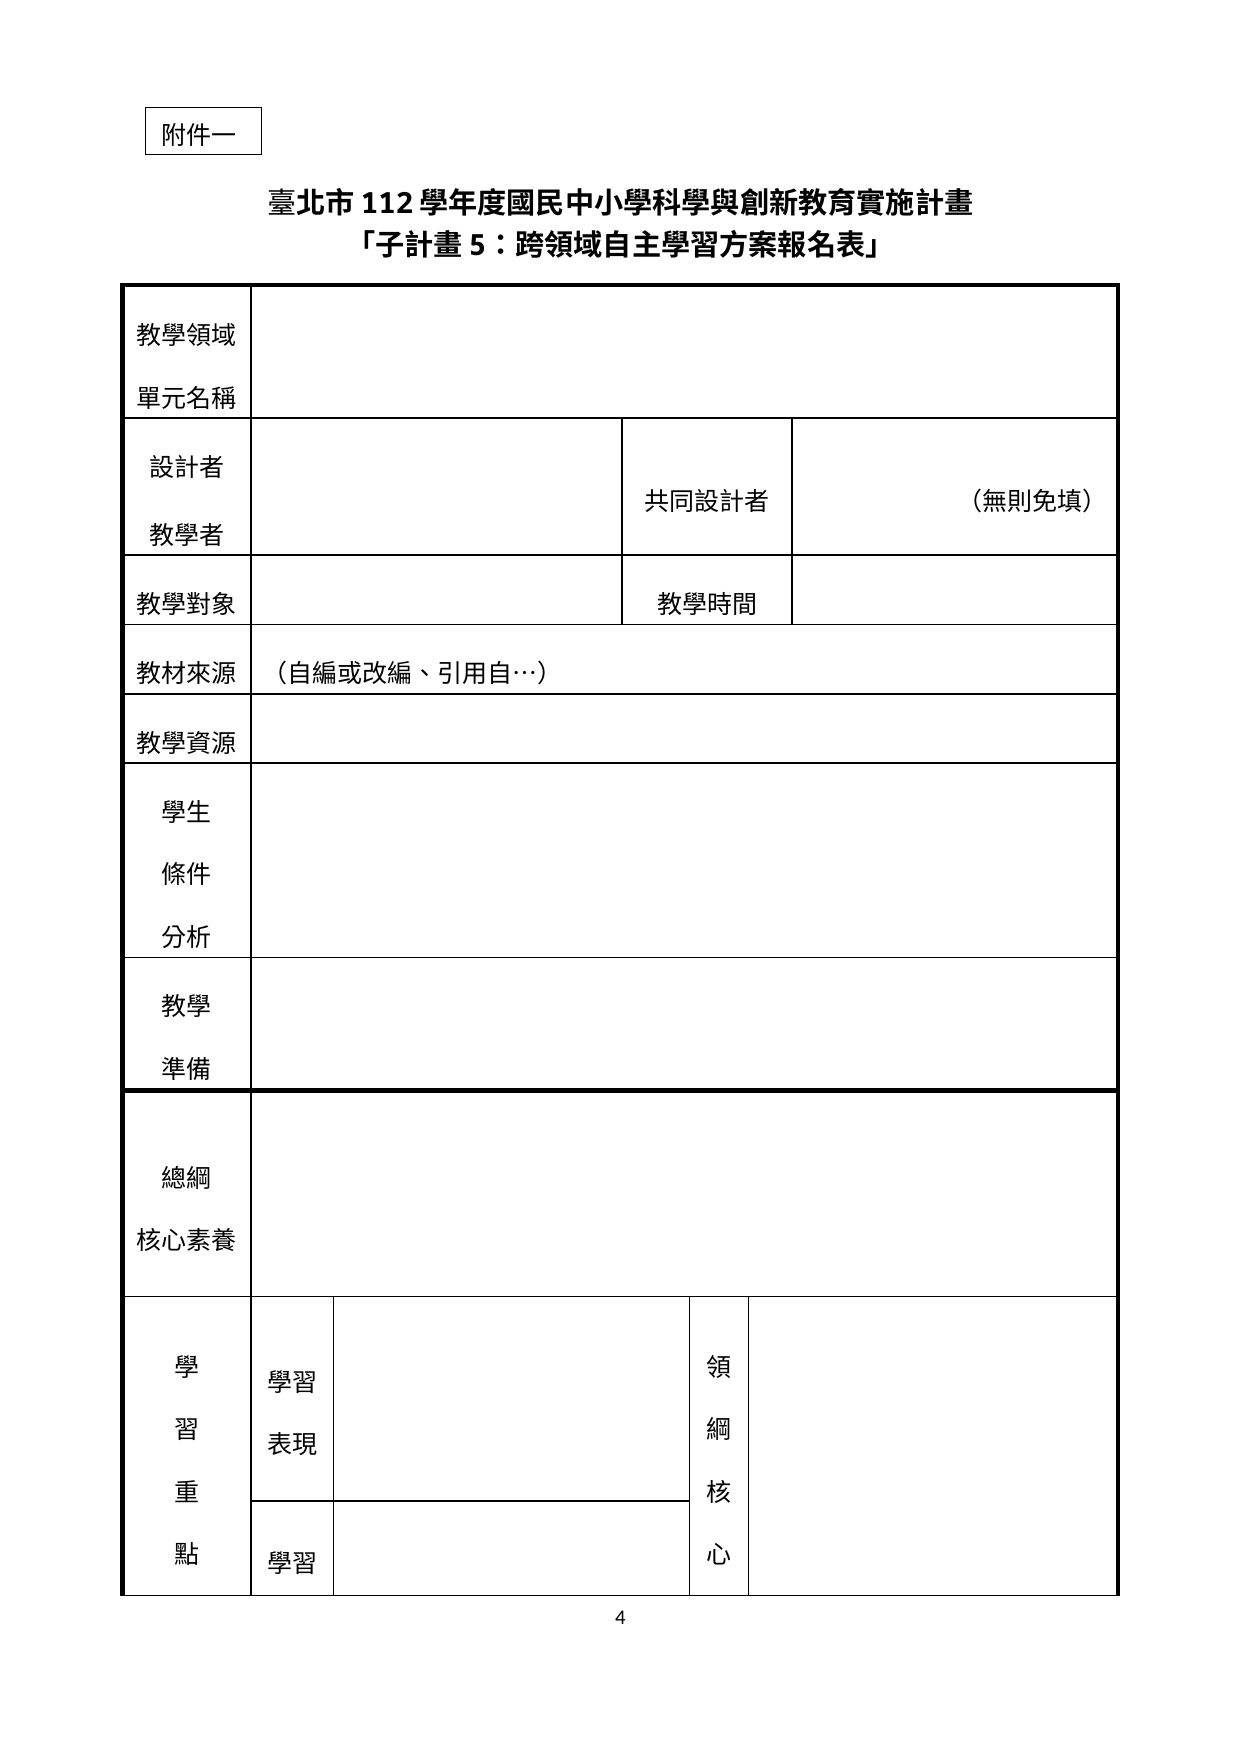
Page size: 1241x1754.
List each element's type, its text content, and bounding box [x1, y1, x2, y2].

table_cell [334, 1502, 689, 1595]
table_cell [334, 1297, 689, 1500]
table_cell [252, 695, 1116, 762]
table_cell 教學 準備 [125, 958, 250, 1088]
table_cell 教學對象 [125, 556, 250, 623]
table_cell 學習 [252, 1502, 333, 1595]
text 「子計畫5：跨領域自主學習方案報名表」 [187, 221, 1053, 264]
table_cell [252, 764, 1116, 956]
table_cell 教學時間 [623, 556, 791, 623]
text 附件一 [161, 116, 246, 147]
table_header 教學領域單元名稱 [125, 287, 250, 417]
table_cell [252, 556, 621, 623]
table_cell [252, 958, 1116, 1088]
table_cell 共同設計者 [623, 419, 791, 554]
table_cell [252, 1093, 1116, 1296]
text 臺北市112學年度國民中小學科學與創新教育實施計畫 [187, 159, 1053, 221]
table_cell 教學資源 [125, 695, 250, 762]
table_cell 學習表現 [252, 1297, 333, 1500]
table_cell 學 習 重 點 [125, 1297, 250, 1595]
table_cell 總綱 核心素養 [125, 1093, 250, 1296]
table_cell [252, 419, 621, 554]
table_cell [749, 1297, 1116, 1595]
table_cell （自編或改編、引用自…） [252, 625, 1116, 693]
table_cell （無則免填） [793, 419, 1116, 554]
table_cell 領綱核心素養 [690, 1297, 748, 1595]
table_cell 學生 條件 分析 [125, 764, 250, 956]
table_header [252, 287, 1116, 417]
table_cell 設計者 教學者 [125, 419, 250, 554]
table_cell 教材來源 [125, 625, 250, 693]
text [146, 108, 261, 154]
table_cell [793, 556, 1116, 623]
